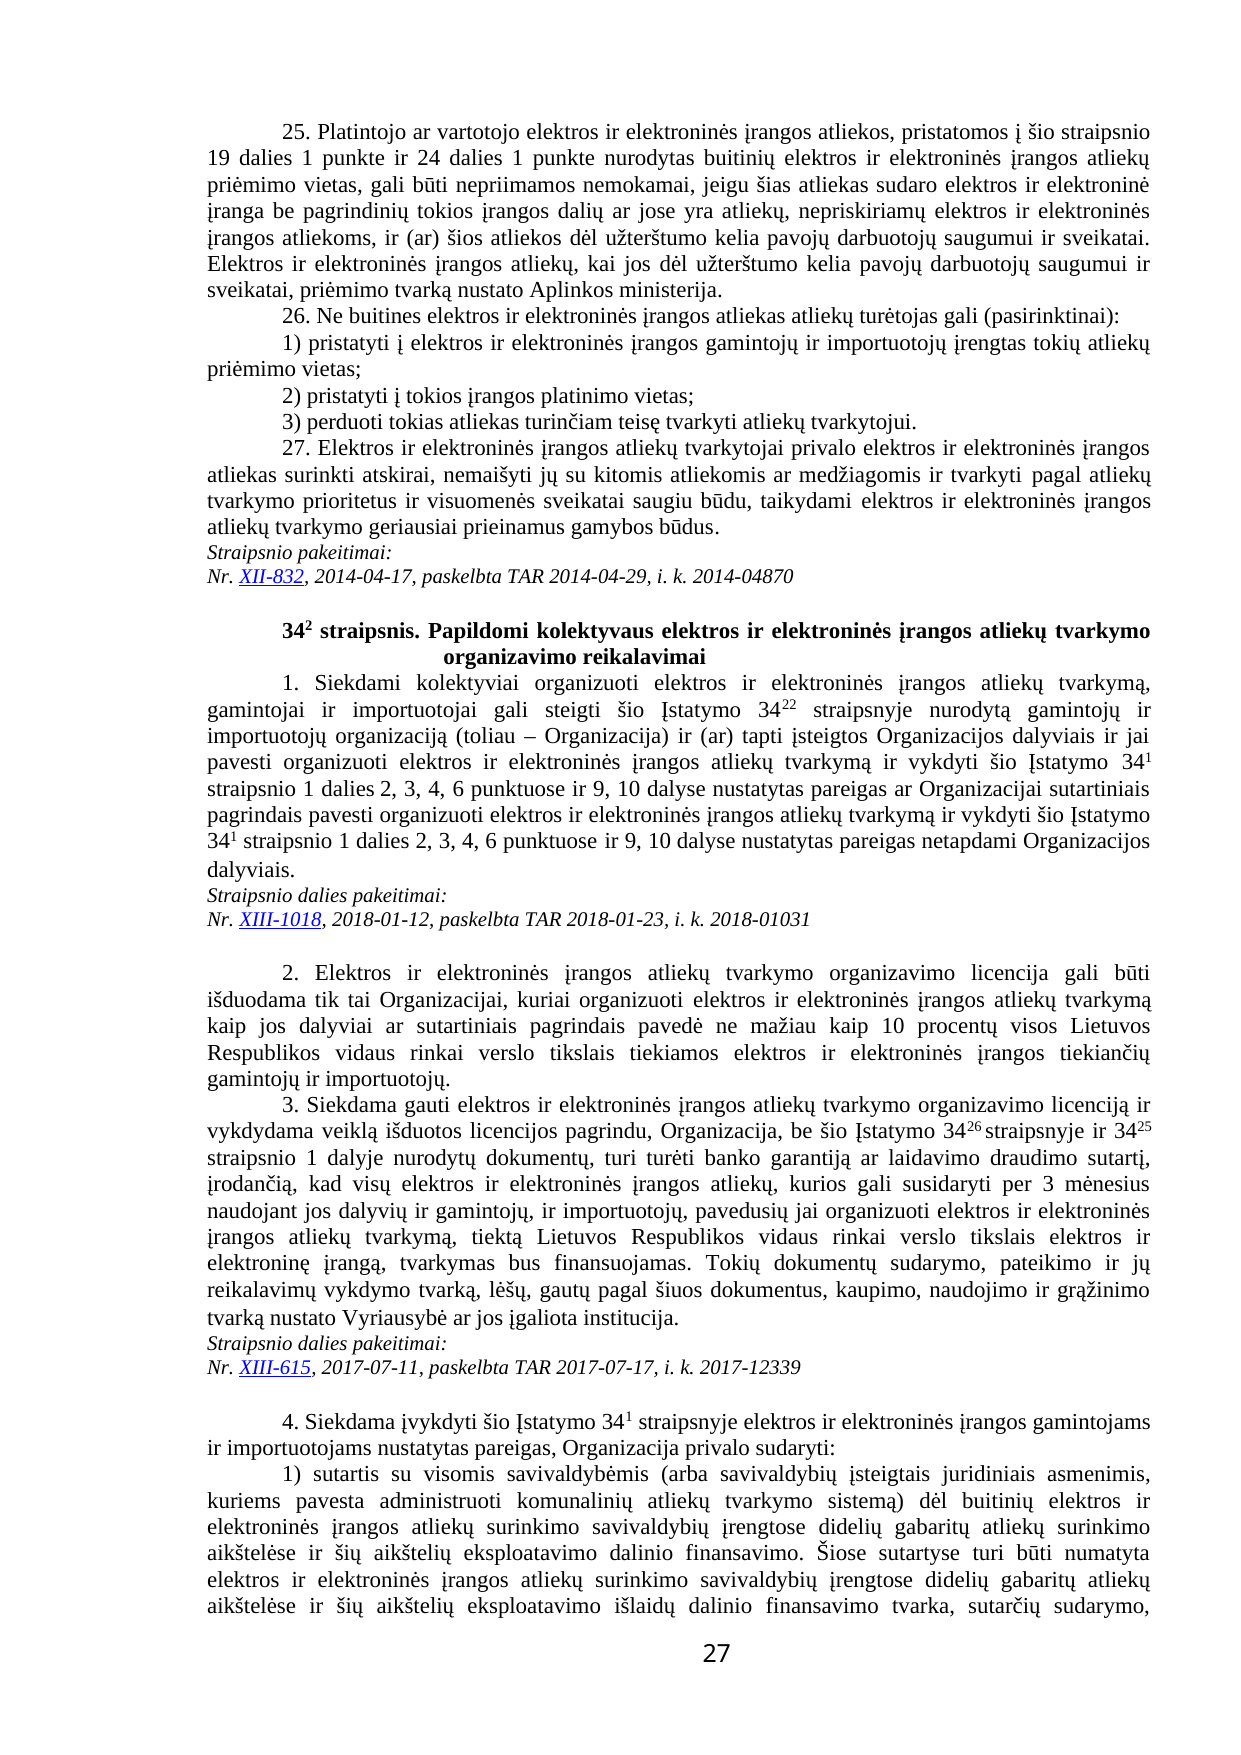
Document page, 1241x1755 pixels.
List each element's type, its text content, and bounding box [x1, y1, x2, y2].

text Nr. XIII-615, 2017-07-11, paskelbta TAR 2017-07-17, i. k. 2017-12339 [207, 1355, 1152, 1379]
text 4. Siekdama įvykdyti šio Įstatymo 341 straipsnyje elektros ir elektroninės įrangos gamintojams ir importuotojams nustatytas pareigas, Organizacija privalo sudaryti: [207, 1408, 1152, 1460]
text 3. Siekdama gauti elektros ir elektroninės įrangos atliekų tvarkymo organizavimo licenciją ir vykdydama veiklą išduotos licencijos pagrindu, Organizacija, be šio Įstatymo 3426 straipsnyje ir 3425 straipsnio 1 dalyje nurodytų dokumentų, turi turėti banko garantiją ar laidavimo draudimo sutartį, įrodančią, kad visų elektros ir elektroninės įrangos atliekų, kurios gali susidaryti per 3 mėnesius naudojant jos dalyvių ir gamintojų, ir importuotojų, pavedusių jai organizuoti elektros ir elektroninės įrangos atliekų tvarkymą, tiektą Lietuvos Respublikos vidaus rinkai verslo tikslais elektros ir elektroninę įrangą, tvarkymas bus finansuojamas. Tokių dokumentų sudarymo, pateikimo ir jų reikalavimų vykdymo tvarką, lėšų, gautų pagal šiuos dokumentus, kaupimo, naudojimo ir grąžinimo tvarką nustato Vyriausybė ar jos įgaliota institucija. [207, 1091, 1152, 1331]
text 2. Elektros ir elektroninės įrangos atliekų tvarkymo organizavimo licencija gali būti išduodama tik tai Organizacijai, kuriai organizuoti elektros ir elektroninės įrangos atliekų tvarkymą kaip jos dalyviai ar sutartiniais pagrindais pavedė ne mažiau kaip 10 procentų visos Lietuvos Respublikos vidaus rinkai verslo tikslais tiekiamos elektros ir elektroninės įrangos tiekiančių gamintojų ir importuotojų. [207, 959, 1152, 1091]
text 1) pristatyti į elektros ir elektroninės įrangos gamintojų ir importuotojų įrengtas tokių atliekų priėmimo vietas; [207, 329, 1152, 382]
text 3) perduoti tokias atliekas turinčiam teisę tvarkyti atliekų tvarkytojui. [207, 408, 1152, 434]
text 1) sutartis su visomis savivaldybėmis (arba savivaldybių įsteigtais juridiniais asmenimis, kuriems pavesta administruoti komunalinių atliekų tvarkymo sistemą) dėl buitinių elektros ir elektroninės įrangos atliekų surinkimo savivaldybių įrengtose didelių gabaritų atliekų surinkimo aikštelėse ir šių aikštelių eksploatavimo dalinio finansavimo. Šiose sutartyse turi būti numatyta elektros ir elektroninės įrangos atliekų surinkimo savivaldybių įrengtose didelių gabaritų atliekų aikštelėse ir šių aikštelių eksploatavimo išlaidų dalinio finansavimo tvarka, sutarčių sudarymo, [207, 1460, 1152, 1618]
text 25. Platintojo ar vartotojo elektros ir elektroninės įrangos atliekos, pristatomos į šio straipsnio 19 dalies 1 punkte ir 24 dalies 1 punkte nurodytas buitinių elektros ir elektroninės įrangos atliekų priėmimo vietas, gali būti nepriimamos nemokamai, jeigu šias atliekas sudaro elektros ir elektroninė įranga be pagrindinių tokios įrangos dalių ar jose yra atliekų, nepriskiriamų elektros ir elektroninės įrangos atliekoms, ir (ar) šios atliekos dėl užterštumo kelia pavojų darbuotojų saugumui ir sveikatai. Elektros ir elektroninės įrangos atliekų, kai jos dėl užterštumo kelia pavojų darbuotojų saugumui ir sveikatai, priėmimo tvarką nustato Aplinkos ministerija. [207, 118, 1152, 303]
text Straipsnio dalies pakeitimai: [207, 1331, 1152, 1355]
text Straipsnio dalies pakeitimai: [207, 883, 1152, 907]
text Straipsnio pakeitimai: [207, 540, 1152, 564]
text Nr. XIII-1018, 2018-01-12, paskelbta TAR 2018-01-23, i. k. 2018-01031 [207, 907, 1152, 931]
text 1. Siekdami kolektyviai organizuoti elektros ir elektroninės įrangos atliekų tvarkymą, gamintojai ir importuotojai gali steigti šio Įstatymo 3422 straipsnyje nurodytą gamintojų ir importuotojų organizaciją (toliau – Organizacija) ir (ar) tapti įsteigtos Organizacijos dalyviais ir jai pavesti organizuoti elektros ir elektroninės įrangos atliekų tvarkymą ir vykdyti šio Įstatymo 341 straipsnio 1 dalies 2, 3, 4, 6 punktuose ir 9, 10 dalyse nustatytas pareigas ar Organizacijai sutartiniais pagrindais pavesti organizuoti elektros ir elektroninės įrangos atliekų tvarkymą ir vykdyti šio Įstatymo 341 straipsnio 1 dalies 2, 3, 4, 6 punktuose ir 9, 10 dalyse nustatytas pareigas netapdami Organizacijos dalyviais. [207, 669, 1152, 883]
text Nr. XII-832, 2014-04-17, paskelbta TAR 2014-04-29, i. k. 2014-04870 [207, 564, 1152, 588]
text 342 straipsnis. Papildomi kolektyvaus elektros ir elektroninės įrangos atliekų tvarkymo organizavimo reikalavimai [282, 617, 1152, 669]
text 26. Ne buitines elektros ir elektroninės įrangos atliekas atliekų turėtojas gali (pasirinktinai): [207, 303, 1152, 329]
text 27. Elektros ir elektroninės įrangos atliekų tvarkytojai privalo elektros ir elektroninės įrangos atliekas surinkti atskirai, nemaišyti jų su kitomis atliekomis ar medžiagomis ir tvarkyti pagal atliekų tvarkymo prioritetus ir visuomenės sveikatai saugiu būdu, taikydami elektros ir elektroninės įrangos atliekų tvarkymo geriausiai prieinamus gamybos būdus. [207, 434, 1152, 540]
text 2) pristatyti į tokios įrangos platinimo vietas; [207, 382, 1152, 408]
